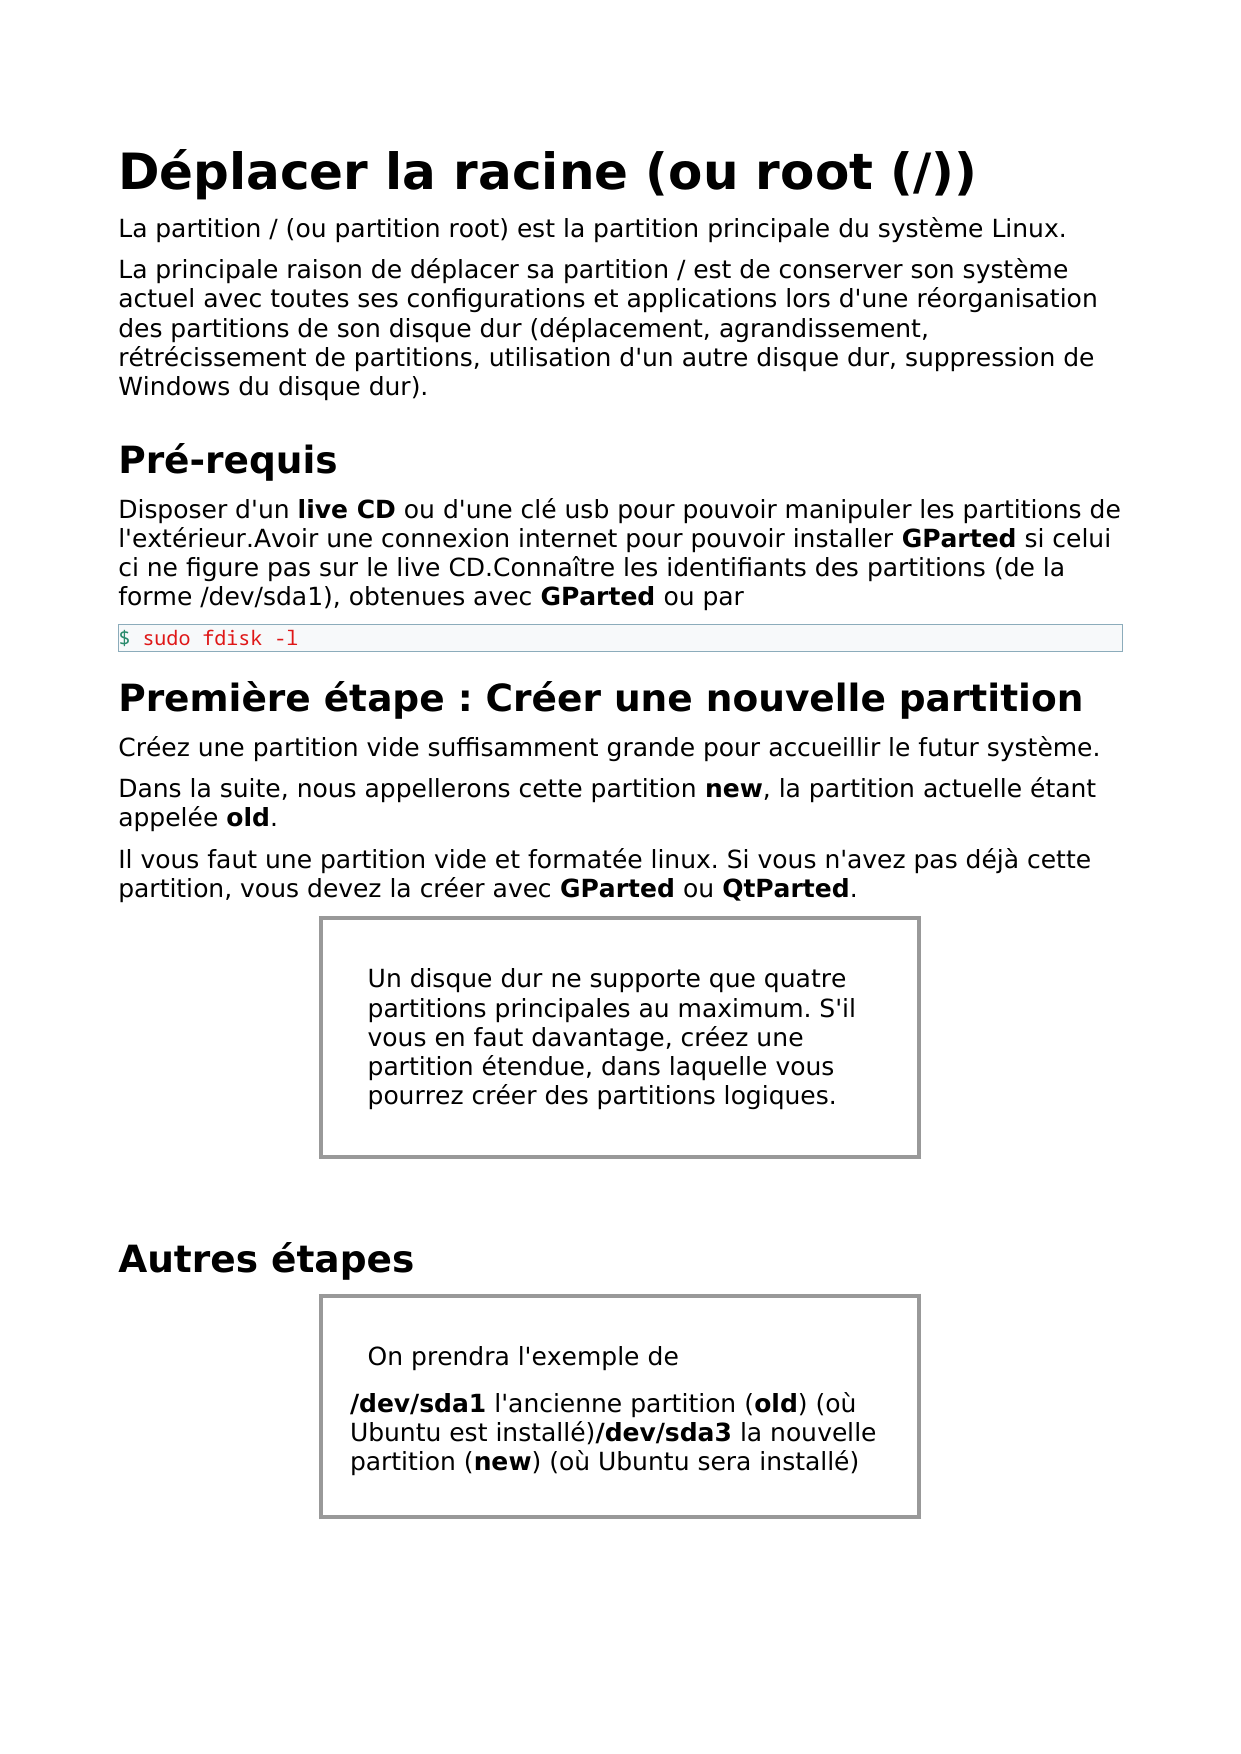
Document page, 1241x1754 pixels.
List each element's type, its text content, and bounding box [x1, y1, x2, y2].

text Créez une partition vide suffisamment grande pour accueillir le futur système. [118, 733, 1122, 762]
subtitle Autres étapes [118, 1237, 1122, 1281]
text Disposer d'un live CD ou d'une clé usb pour pouvoir manipuler les partitions de l'extérieur.Avoir une connexion internet pour pouvoir installer GParted si celui ci ne figure pas sur le live CD.Connaître les identifiants des partitions (de la forme /dev/sda1), obtenues avec GParted ou par [118, 495, 1122, 612]
text La partition / (ou partition root) est la partition principale du système Linux. [118, 214, 1122, 243]
table_header On prendra l'exemple de /dev/sda1 l'ancienne partition (old) (où Ubuntu est installé)/dev/sda3 la nouvelle partition (new) (où Ubuntu sera installé) [332, 1307, 908, 1507]
subtitle Première étape : Créer une nouvelle partition [118, 677, 1122, 720]
text Dans la suite, nous appellerons cette partition new, la partition actuelle étant appelée old. [118, 774, 1122, 833]
text $ sudo fdisk -l [119, 625, 1122, 651]
table_header Un disque dur ne supporte que quatre partitions principales au maximum. S'il vous en faut davantage, créez une partition étendue, dans laquelle vous pourrez créer des partitions logiques. [332, 929, 908, 1146]
subtitle Pré-requis [118, 439, 1122, 482]
text Il vous faut une partition vide et formatée linux. Si vous n'avez pas déjà cette partition, vous devez la créer avec GParted ou QtParted. [118, 845, 1122, 904]
subtitle Déplacer la racine (ou root (/)) [118, 143, 1122, 201]
text La principale raison de déplacer sa partition / est de conserver son système actuel avec toutes ses configurations et applications lors d'une réorganisation des partitions de son disque dur (déplacement, agrandissement, rétrécissement de partitions, utilisation d'un autre disque dur, suppression de Windows du disque dur). [118, 256, 1122, 401]
